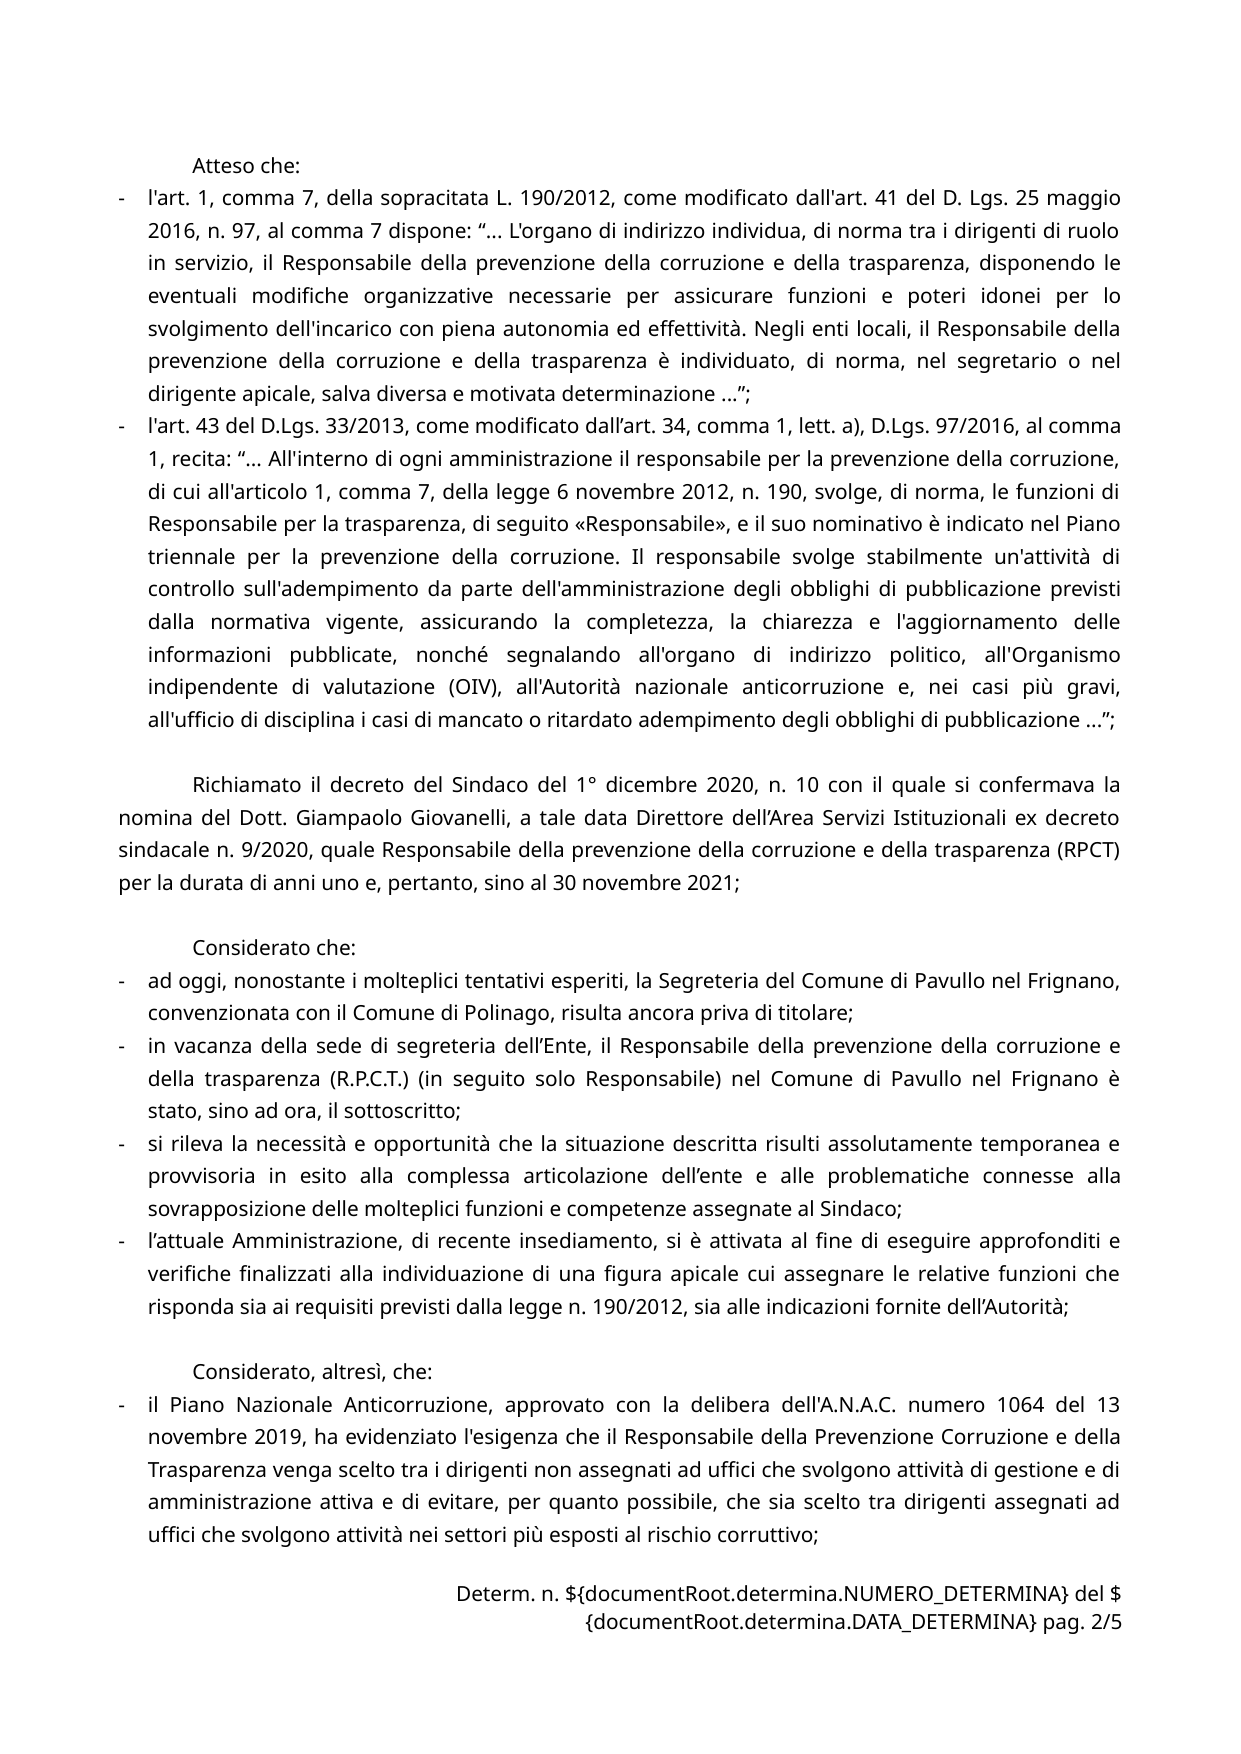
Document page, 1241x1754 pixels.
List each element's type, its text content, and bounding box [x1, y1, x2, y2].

list in vacanza della sede di segreteria dell’Ente, il Responsabile della prevenzione della corruzione e della trasparenza (R.P.C.T.) (in seguito solo Responsabile) nel Comune di Pavullo nel Frignano è stato, sino ad ora, il sottoscritto; [118, 1031, 1122, 1125]
list il Piano Nazionale Anticorruzione, approvato con la delibera dell'A.N.A.C. numero 1064 del 13 novembre 2019, ha evidenziato l'esigenza che il Responsabile della Prevenzione Corruzione e della Trasparenza venga scelto tra i dirigenti non assegnati ad uffici che svolgono attività di gestione e di amministrazione attiva e di evitare, per quanto possibile, che sia scelto tra dirigenti assegnati ad uffici che svolgono attività nei settori più esposti al rischio corruttivo; [118, 1390, 1122, 1548]
list ad oggi, nonostante i molteplici tentativi esperiti, la Segreteria del Comune di Pavullo nel Frignano, convenzionata con il Comune di Polinago, risulta ancora priva di titolare; [118, 966, 1122, 1027]
text Richiamato il decreto del Sindaco del 1° dicembre 2020, n. 10 con il quale si confermava la nomina del Dott. Giampaolo Giovanelli, a tale data Direttore dell’Area Servizi Istituzionali ex decreto sindacale n. 9/2020, quale Responsabile della prevenzione della corruzione e della trasparenza (RPCT) per la durata di anni uno e, pertanto, sino al 30 novembre 2021; [118, 770, 1122, 896]
text Considerato, altresì, che: [118, 1357, 1122, 1386]
list si rileva la necessità e opportunità che la situazione descritta risulti assolutamente temporanea e provvisoria in esito alla complessa articolazione dell’ente e alle problematiche connesse alla sovrapposizione delle molteplici funzioni e competenze assegnate al Sindaco; [118, 1129, 1122, 1222]
list l'art. 43 del D.Lgs. 33/2013, come modificato dall’art. 34, comma 1, lett. a), D.Lgs. 97/2016, al comma 1, recita: “... All'interno di ogni amministrazione il responsabile per la prevenzione della corruzione, di cui all'articolo 1, comma 7, della legge 6 novembre 2012, n. 190, svolge, di norma, le funzioni di Responsabile per la trasparenza, di seguito «Responsabile», e il suo nominativo è indicato nel Piano triennale per la prevenzione della corruzione. Il responsabile svolge stabilmente un'attività di controllo sull'adempimento da parte dell'amministrazione degli obblighi di pubblicazione previsti dalla normativa vigente, assicurando la completezza, la chiarezza e l'aggiornamento delle informazioni pubblicate, nonché segnalando all'organo di indirizzo politico, all'Organismo indipendente di valutazione (OIV), all'Autorità nazionale anticorruzione e, nei casi più gravi, all'ufficio di disciplina i casi di mancato o ritardato adempimento degli obblighi di pubblicazione ...”; [118, 412, 1122, 733]
text Atteso che: [118, 151, 1122, 179]
list l’attuale Amministrazione, di recente insediamento, si è attivata al fine di eseguire approfonditi e verifiche finalizzati alla individuazione di una figura apicale cui assegnare le relative funzioni che risponda sia ai requisiti previsti dalla legge n. 190/2012, sia alle indicazioni fornite dell’Autorità; [118, 1227, 1122, 1320]
text Considerato che: [118, 933, 1122, 962]
list l'art. 1, comma 7, della sopracitata L. 190/2012, come modificato dall'art. 41 del D. Lgs. 25 maggio 2016, n. 97, al comma 7 dispone: “... L'organo di indirizzo individua, di norma tra i dirigenti di ruolo in servizio, il Responsabile della prevenzione della corruzione e della trasparenza, disponendo le eventuali modifiche organizzative necessarie per assicurare funzioni e poteri idonei per lo svolgimento dell'incarico con piena autonomia ed effettività. Negli enti locali, il Responsabile della prevenzione della corruzione e della trasparenza è individuato, di norma, nel segretario o nel dirigente apicale, salva diversa e motivata determinazione ...”; [118, 183, 1122, 407]
